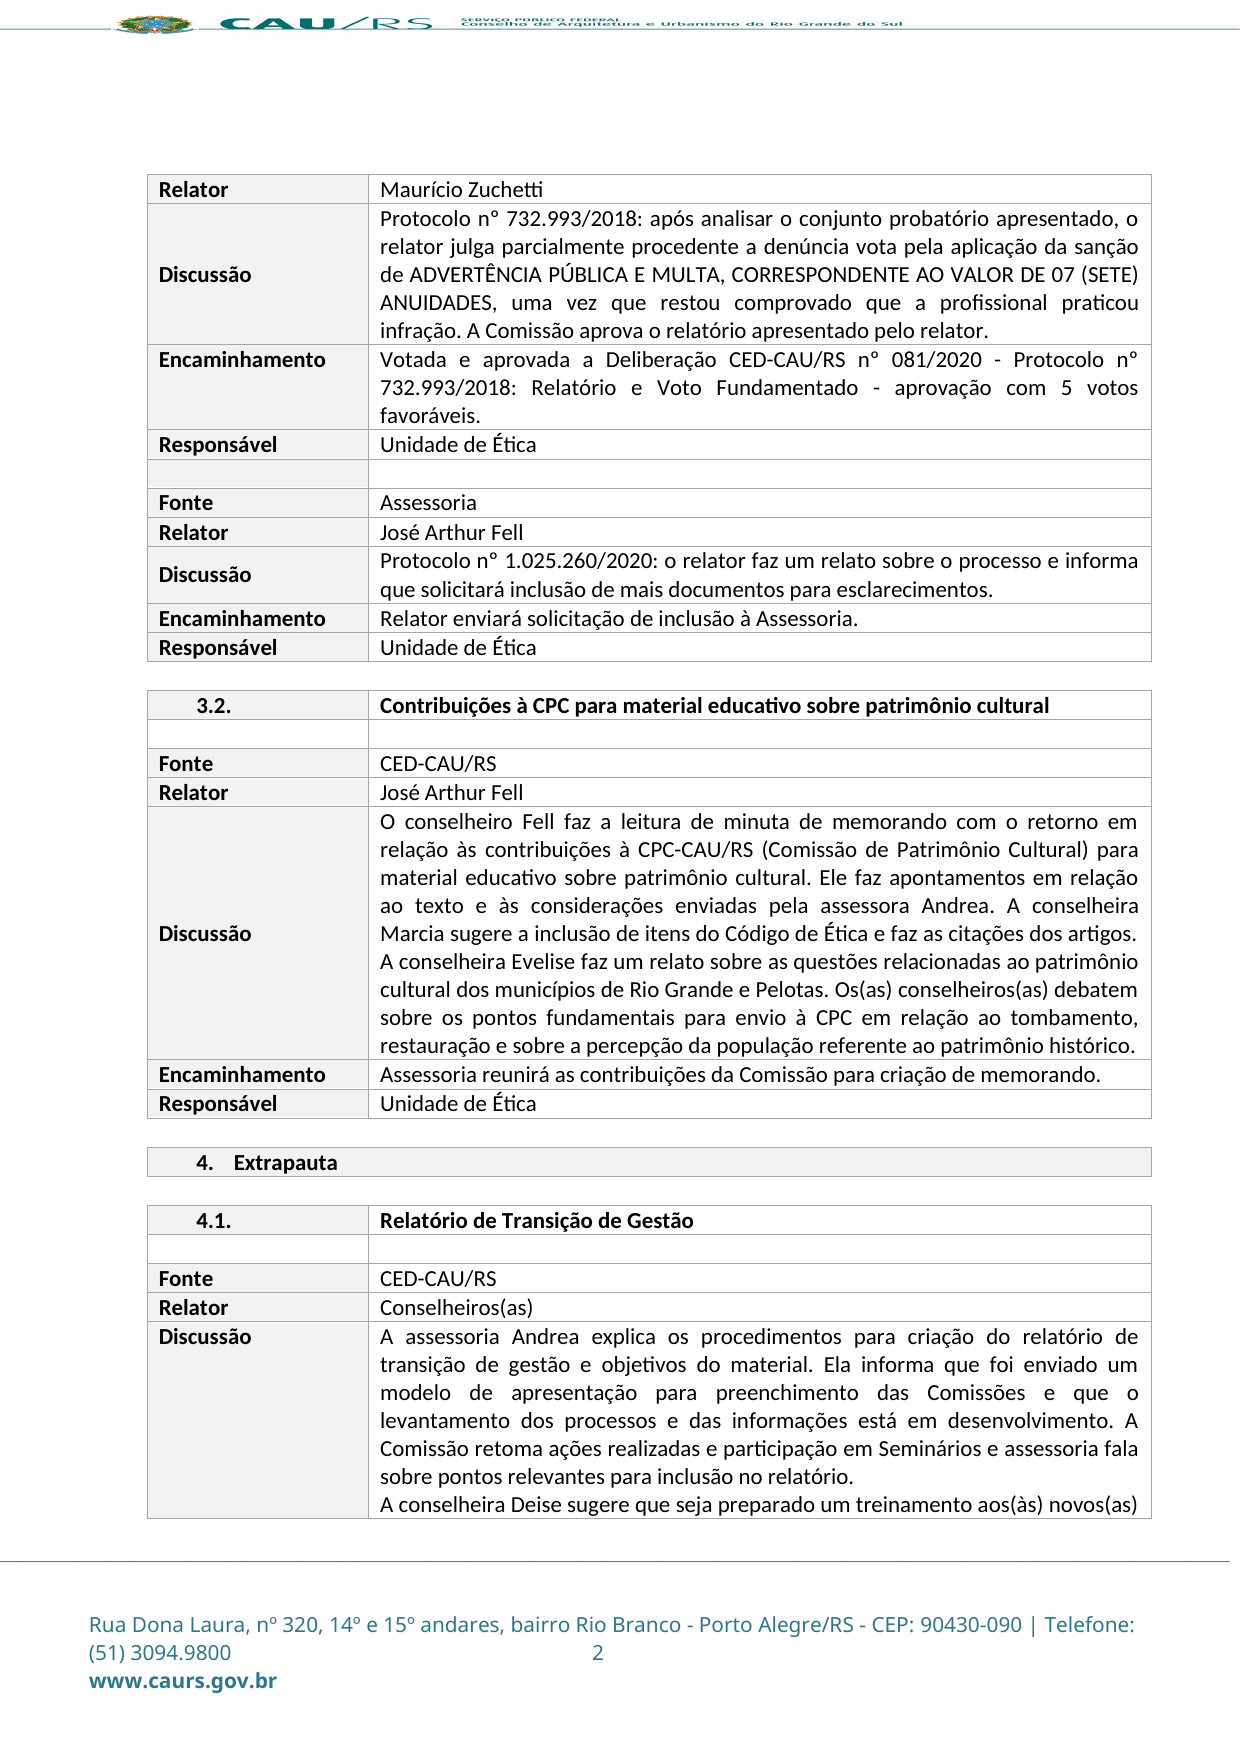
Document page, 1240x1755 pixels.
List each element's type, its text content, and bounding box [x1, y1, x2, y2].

table_cell Relator enviará solicitação de inclusão à Assessoria. [369, 604, 1151, 632]
table_cell Fonte [148, 1264, 368, 1292]
table_cell Fonte [148, 749, 368, 777]
table_cell Relator [148, 175, 368, 203]
table_cell Conselheiros(as) [369, 1293, 1151, 1321]
table_cell Discussão [148, 547, 368, 603]
table_cell Encaminhamento [148, 345, 368, 429]
table_header Relatório de Transição de Gestão [369, 1206, 1151, 1234]
table_cell Relator [148, 1293, 368, 1321]
table_cell [369, 460, 1151, 487]
table_cell Discussão [148, 204, 368, 344]
table_cell Unidade de Ética [369, 633, 1151, 661]
table_cell [369, 1235, 1151, 1263]
table_cell Discussão [148, 1322, 368, 1518]
table_cell Fonte [148, 489, 368, 517]
table_cell [369, 720, 1151, 748]
table_cell [148, 1235, 368, 1263]
table_cell O conselheiro Fell faz a leitura de minuta de memorando com o retorno em relação às contribuições à CPC-CAU/RS (Comissão de Patrimônio Cultural) para material educativo sobre patrimônio cultural. Ele faz apontamentos em relação ao texto e às considerações enviadas pela assessora Andrea. A conselheira Marcia sugere a inclusão de itens do Código de Ética e faz as citações dos artigos. A conselheira Evelise faz um relato sobre as questões relacionadas ao patrimônio cultural dos municípios de Rio Grande e Pelotas. Os(as) conselheiros(as) debatem sobre os pontos fundamentais para envio à CPC em relação ao tombamento, restauração e sobre a percepção da população referente ao patrimônio histórico. [369, 807, 1151, 1059]
table_header [148, 1206, 368, 1234]
table_header Contribuições à CPC para material educativo sobre patrimônio cultural [369, 691, 1151, 719]
table_cell José Arthur Fell [369, 518, 1151, 546]
table_cell [148, 720, 368, 748]
table_cell Unidade de Ética [369, 430, 1151, 458]
table_cell A assessoria Andrea explica os procedimentos para criação do relatório de transição de gestão e objetivos do material. Ela informa que foi enviado um modelo de apresentação para preenchimento das Comissões e que o levantamento dos processos e das informações está em desenvolvimento. A Comissão retoma ações realizadas e participação em Seminários e assessoria fala sobre pontos relevantes para inclusão no relatório. A conselheira Deise sugere que seja preparado um treinamento aos(às) novos(as) [369, 1322, 1151, 1518]
table_cell Maurício Zuchetti [369, 175, 1151, 203]
table_header Extrapauta [148, 1148, 1151, 1176]
table_header [148, 691, 368, 719]
table_cell Protocolo nº 1.025.260/2020: o relator faz um relato sobre o processo e informa que solicitará inclusão de mais documentos para esclarecimentos. [369, 547, 1151, 603]
table_cell Assessoria reunirá as contribuições da Comissão para criação de memorando. [369, 1060, 1151, 1088]
table_cell Unidade de Ética [369, 1090, 1151, 1117]
table_cell CED-CAU/RS [369, 749, 1151, 777]
table_cell Relator [148, 778, 368, 806]
table_cell Relator [148, 518, 368, 546]
table_cell José Arthur Fell [369, 778, 1151, 806]
table_cell Encaminhamento [148, 604, 368, 632]
table_cell Responsável [148, 1090, 368, 1117]
table_cell Votada e aprovada a Deliberação CED-CAU/RS nº 081/2020 - Protocolo nº 732.993/2018: Relatório e Voto Fundamentado - aprovação com 5 votos favoráveis. [369, 345, 1151, 429]
table_cell Discussão [148, 807, 368, 1059]
table_cell CED-CAU/RS [369, 1264, 1151, 1292]
table_cell Encaminhamento [148, 1060, 368, 1088]
table_cell [148, 460, 368, 487]
table_cell Protocolo nº 732.993/2018: após analisar o conjunto probatório apresentado, o relator julga parcialmente procedente a denúncia vota pela aplicação da sanção de ADVERTÊNCIA PÚBLICA E MULTA, CORRESPONDENTE AO VALOR DE 07 (SETE) ANUIDADES, uma vez que restou comprovado que a profissional praticou infração. A Comissão aprova o relatório apresentado pelo relator. [369, 204, 1151, 344]
table_cell Responsável [148, 633, 368, 661]
table_cell Responsável [148, 430, 368, 458]
table_cell Assessoria [369, 489, 1151, 517]
